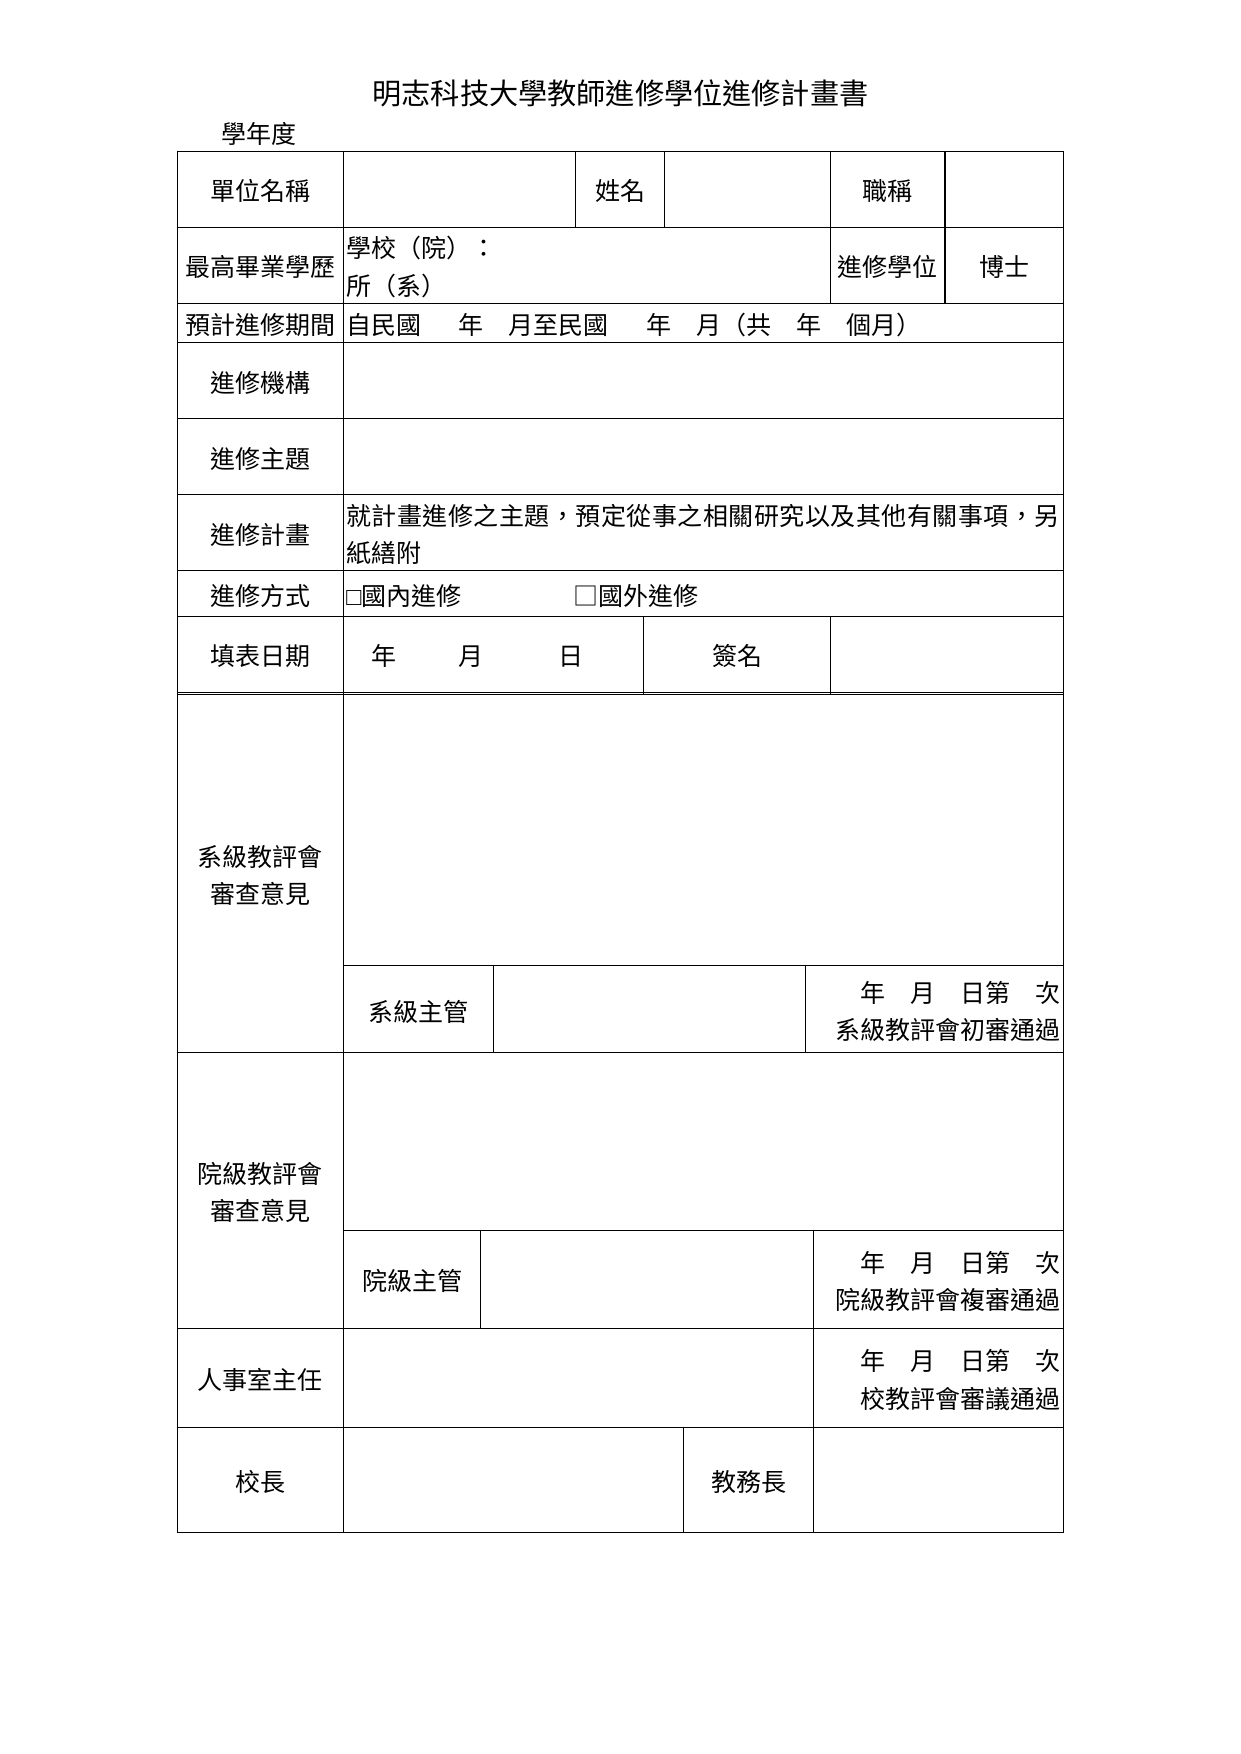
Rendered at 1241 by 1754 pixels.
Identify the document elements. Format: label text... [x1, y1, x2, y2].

table_cell 學校（院）： 所（系） [344, 228, 830, 303]
table_cell □國內進修 □國外進修 [344, 571, 1063, 616]
table_cell 進修機構 [178, 343, 343, 418]
table_cell 教務長 [684, 1428, 813, 1532]
table_cell 年 月 日 [344, 617, 643, 692]
text 學年度 [177, 113, 1063, 151]
table_cell [481, 1231, 813, 1328]
table_cell 年 月 日第 次 系級教評會初審通過 [806, 966, 1063, 1052]
text 明志科技大學教師進修學位進修計畫書 [177, 71, 1063, 113]
table_cell [344, 1428, 683, 1532]
table_cell 系級教評會 審查意見 [178, 695, 343, 1052]
table_cell 年 月 日第 次 校教評會審議通過 [814, 1329, 1063, 1427]
table_header 姓名 [576, 152, 664, 227]
table_cell [344, 1053, 1063, 1229]
table_cell [344, 695, 1063, 964]
table_cell 進修方式 [178, 571, 343, 616]
table_cell 進修學位 [831, 228, 944, 303]
table_header 單位名稱 [178, 152, 343, 227]
table_cell 自民國 年 月至民國 年 月（共 年 個月） [344, 304, 1063, 342]
table_cell 填表日期 [178, 617, 343, 692]
table_cell 系級主管 [344, 966, 493, 1052]
table_cell [344, 1329, 813, 1427]
table_header [946, 152, 1063, 227]
table_cell 年 月 日第 次院級教評會複審通過 [814, 1231, 1063, 1328]
table_cell 預計進修期間 [178, 304, 343, 342]
table_cell 進修主題 [178, 419, 343, 494]
table_header [665, 152, 830, 227]
table_cell 就計畫進修之主題，預定從事之相關研究以及其他有關事項，另紙繕附 [344, 495, 1063, 570]
table_cell 院級教評會 審查意見 [178, 1053, 343, 1328]
table_header 職稱 [831, 152, 944, 227]
table_cell [344, 343, 1063, 418]
table_cell [494, 966, 805, 1052]
table_cell [814, 1428, 1063, 1532]
table_cell 校長 [178, 1428, 343, 1532]
table_cell 院級主管 [344, 1231, 480, 1328]
table_header [344, 152, 575, 227]
table_cell 最高畢業學歷 [178, 228, 343, 303]
table_cell 人事室主任 [178, 1329, 343, 1427]
table_cell [831, 617, 1063, 692]
table_cell 博士 [946, 228, 1063, 303]
table_cell 簽名 [644, 617, 830, 692]
table_cell [344, 419, 1063, 494]
table_cell 進修計畫 [178, 495, 343, 570]
